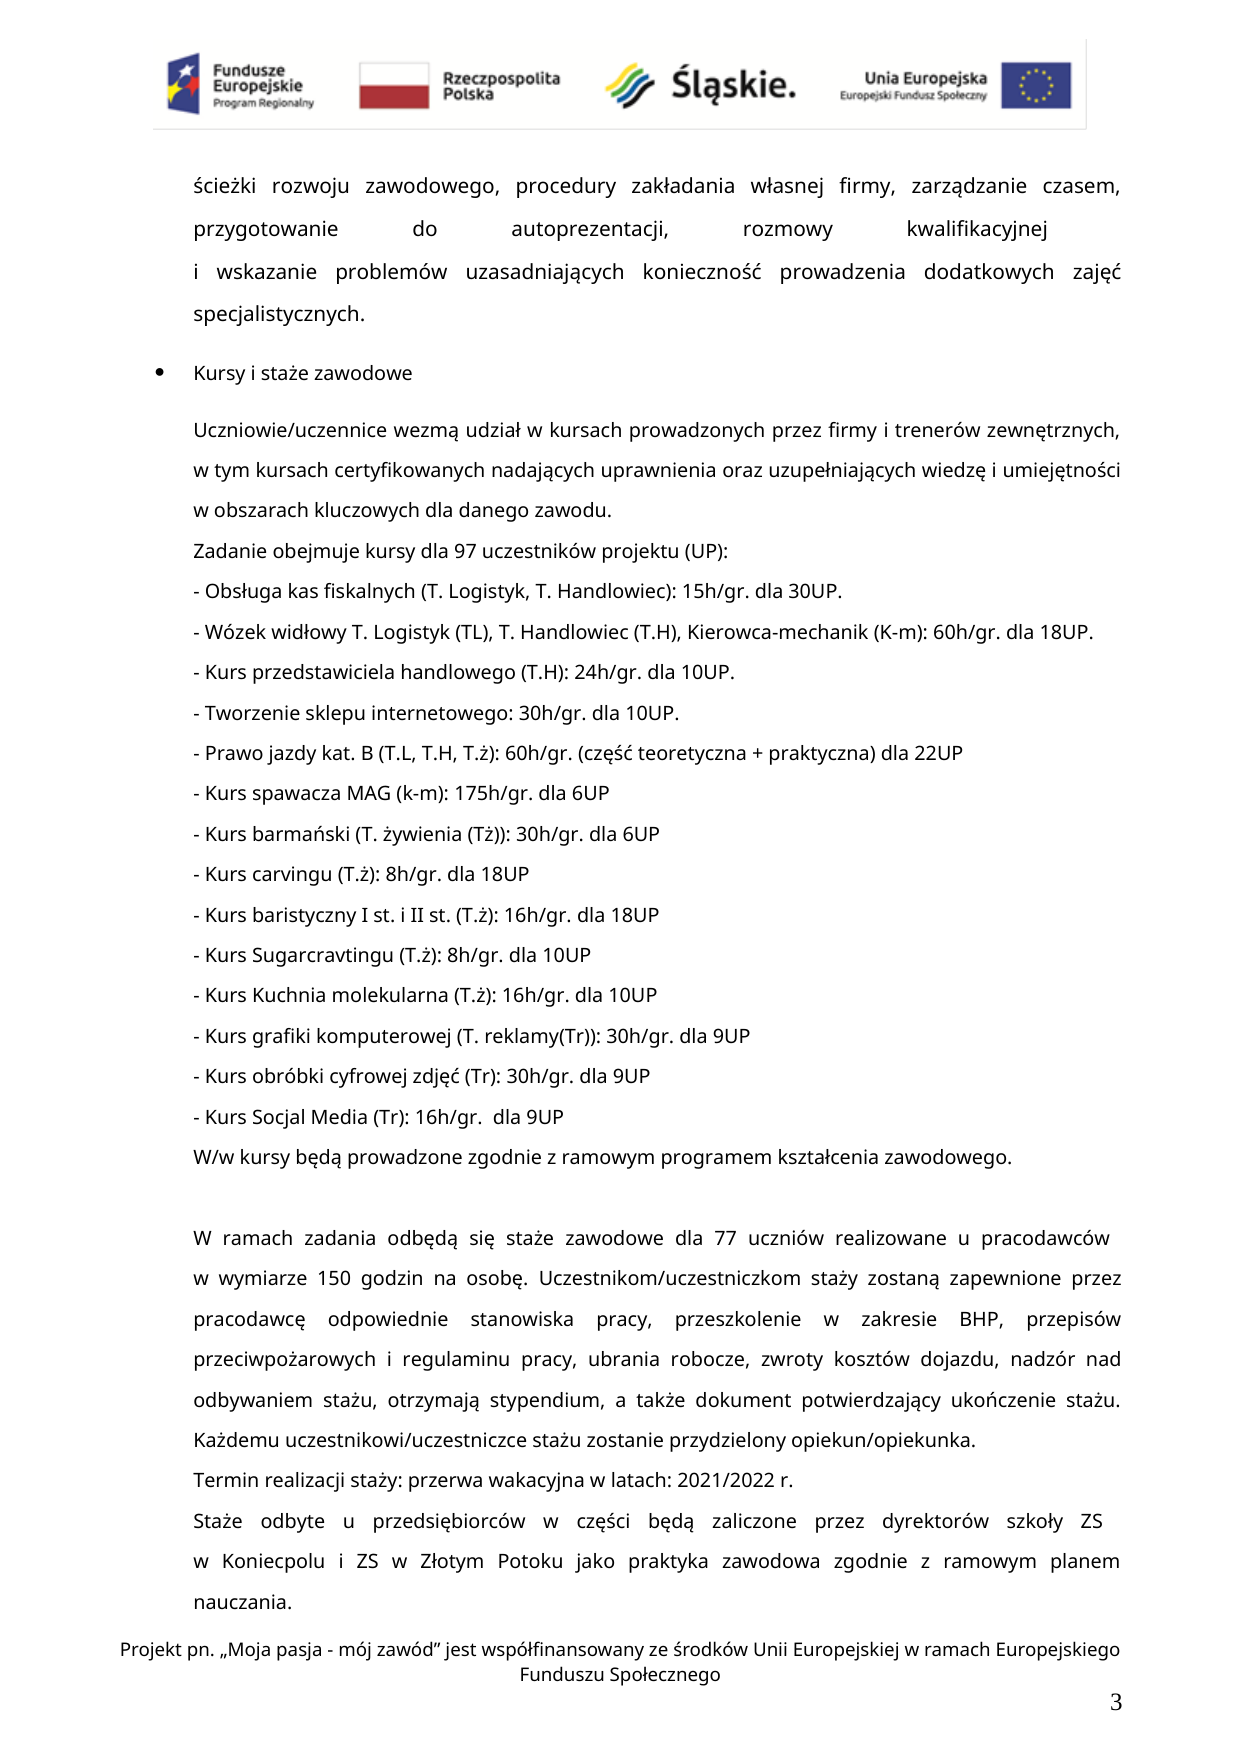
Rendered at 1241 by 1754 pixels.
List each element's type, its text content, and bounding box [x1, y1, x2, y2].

list - Kurs przedstawiciela handlowego (T.H): 24h/gr. dla 10UP. [193, 658, 1122, 685]
list - Kurs baristyczny I st. i II st. (T.ż): 16h/gr. dla 18UP [193, 901, 1122, 928]
list W ramach zadania odbędą się staże zawodowe dla 77 uczniów realizowane u pracodawców w wymiarze 150 godzin na osobę. Uczestnikom/uczestniczkom staży zostaną zapewnione przez pracodawcę odpowiednie stanowiska pracy, przeszkolenie w zakresie BHP, przepisów przeciwpożarowych i regulaminu pracy, ubrania robocze, zwroty kosztów dojazdu, nadzór nad odbywaniem stażu, otrzymają stypendium, a także dokument potwierdzający ukończenie stażu. Każdemu uczestnikowi/uczestniczce stażu zostanie przydzielony opiekun/opiekunka. [193, 1224, 1122, 1453]
list - Prawo jazdy kat. B (T.L, T.H, T.ż): 60h/gr. (część teoretyczna + praktyczna) dla 22UP [193, 739, 1122, 766]
list - Obsługa kas fiskalnych (T. Logistyk, T. Handlowiec): 15h/gr. dla 30UP. [193, 577, 1122, 604]
list - Kurs carvingu (T.ż): 8h/gr. dla 18UP [193, 860, 1122, 887]
list - Kurs Kuchnia molekularna (T.ż): 16h/gr. dla 10UP [193, 982, 1122, 1009]
list - Kurs barmański (T. żywienia (Tż)): 30h/gr. dla 6UP [193, 820, 1122, 847]
list - Kurs grafiki komputerowej (T. reklamy(Tr)): 30h/gr. dla 9UP [193, 1022, 1122, 1049]
list - Tworzenie sklepu internetowego: 30h/gr. dla 10UP. [193, 699, 1122, 726]
list - Kurs Sugarcravtingu (T.ż): 8h/gr. dla 10UP [193, 941, 1122, 968]
list - Kurs obróbki cyfrowej zdjęć (Tr): 30h/gr. dla 9UP [193, 1062, 1122, 1089]
list Staże odbyte u przedsiębiorców w części będą zaliczone przez dyrektorów szkoły ZS w Koniecpolu i ZS w Złotym Potoku jako praktyka zawodowa zgodnie z ramowym planem nauczania. [193, 1507, 1122, 1615]
list - Kurs Socjal Media (Tr): 16h/gr. dla 9UP [193, 1103, 1122, 1130]
list Uczniowie/uczennice wezmą udział w kursach prowadzonych przez firmy i trenerów zewnętrznych, w tym kursach certyfikowanych nadających uprawnienia oraz uzupełniających wiedzę i umiejętności w obszarach kluczowych dla danego zawodu. [193, 416, 1122, 524]
list Zadanie obejmuje kursy dla 97 uczestników projektu (UP): [193, 537, 1122, 564]
list Termin realizacji staży: przerwa wakacyjna w latach: 2021/2022 r. [193, 1467, 1122, 1494]
list Kursy i staże zawodowe [156, 359, 1122, 386]
list ścieżki rozwoju zawodowego, procedury zakładania własnej firmy, zarządzanie czasem, przygotowanie do autoprezentacji, rozmowy kwalifikacyjnej i wskazanie problemów uzasadniających konieczność prowadzenia dodatkowych zajęć specjalistycznych. [193, 172, 1122, 328]
list - Kurs spawacza MAG (k-m): 175h/gr. dla 6UP [193, 779, 1122, 807]
list W/w kursy będą prowadzone zgodnie z ramowym programem kształcenia zawodowego. [193, 1143, 1122, 1170]
list - Wózek widłowy T. Logistyk (TL), T. Handlowiec (T.H), Kierowca-mechanik (K-m): 60h/gr. dla 18UP. [193, 618, 1122, 645]
